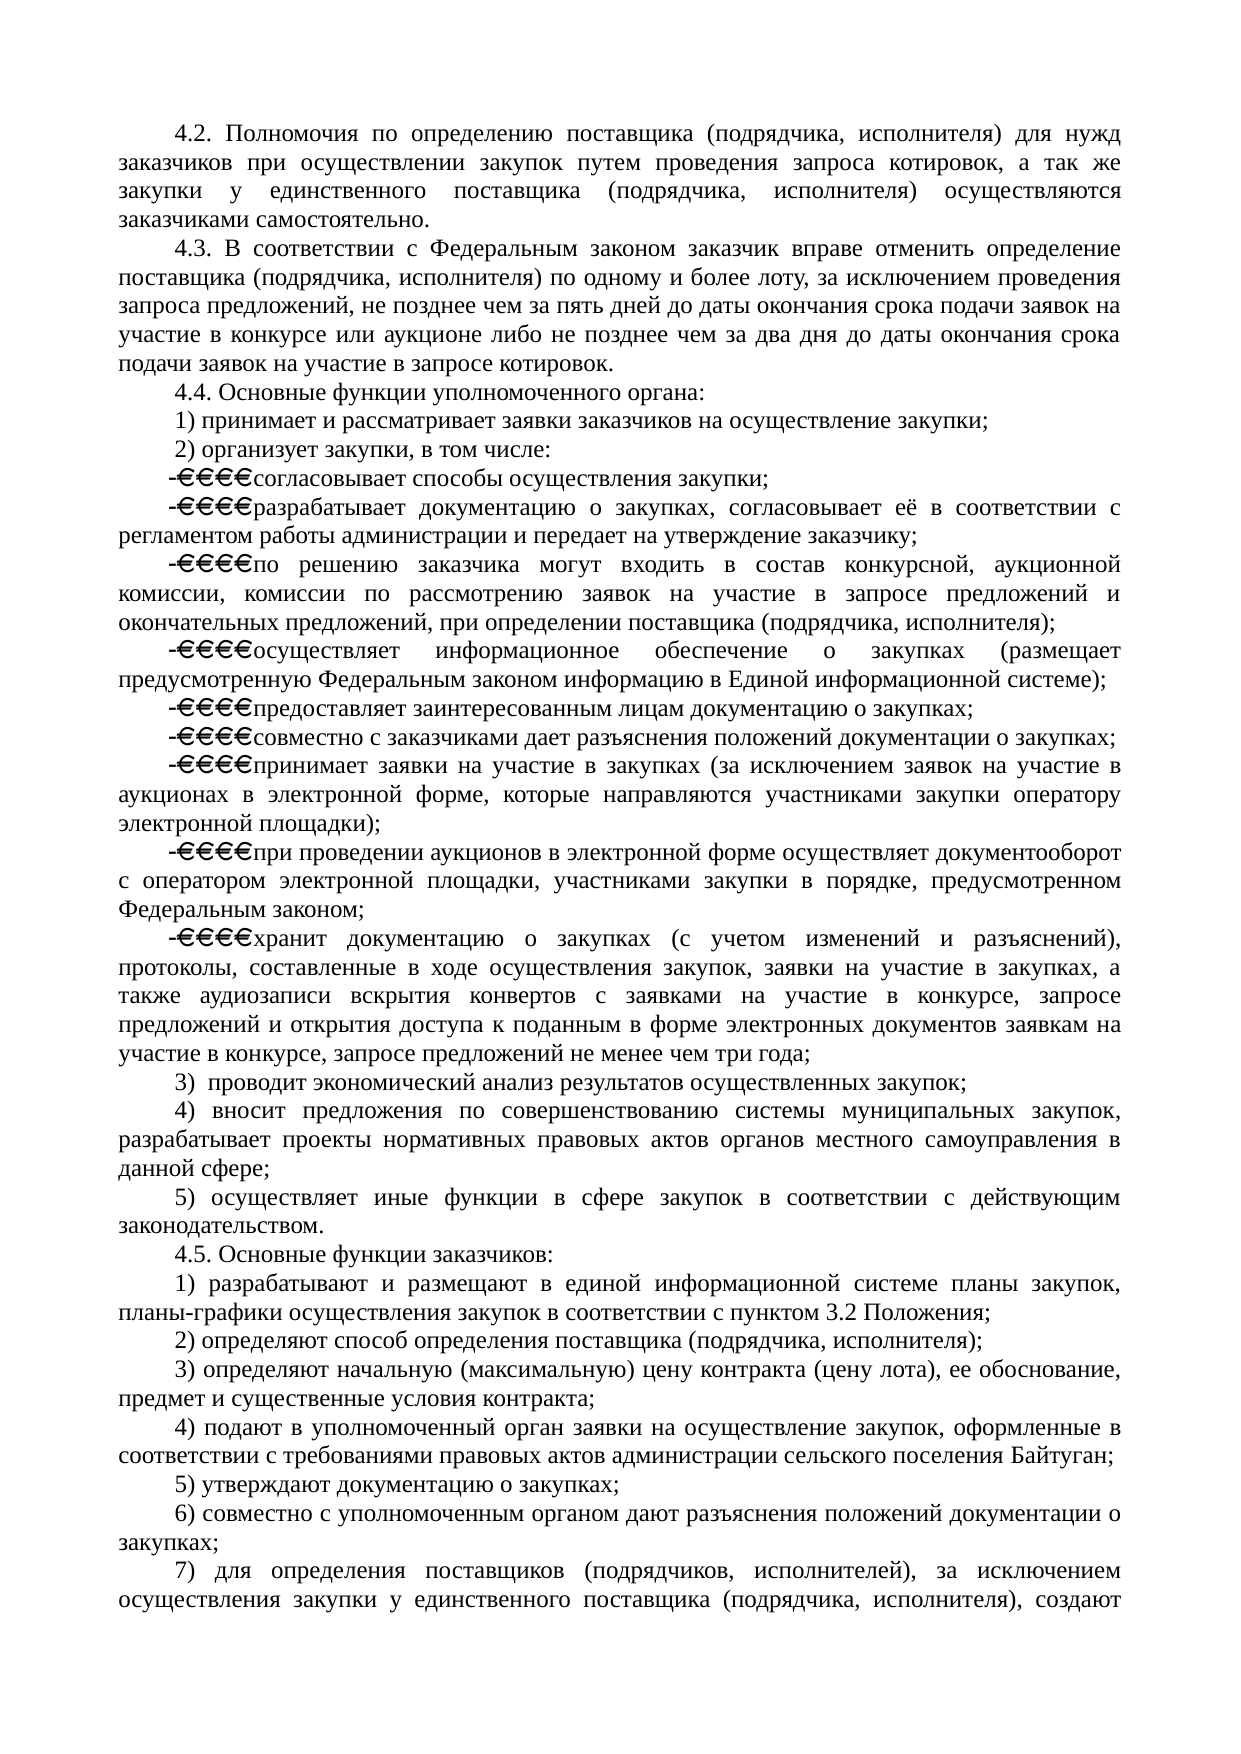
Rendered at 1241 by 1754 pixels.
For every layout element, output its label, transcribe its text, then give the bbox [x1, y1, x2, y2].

text - согласовывает способы осуществления закупки; [118, 463, 1122, 492]
text - совместно с заказчиками дает разъяснения положений документации о закупках; [118, 722, 1122, 751]
text - принимает заявки на участие в закупках (за исключением заявок на участие в аукционах в электронной форме, которые направляются участниками закупки оператору электронной площадки); [118, 751, 1122, 837]
text 6) совместно с уполномоченным органом дают разъяснения положений документации о закупках; [118, 1498, 1122, 1556]
text 2) организует закупки, в том числе: [118, 434, 1122, 463]
text 4.4. Основные функции уполномоченного органа: [118, 377, 1122, 406]
text 5) осуществляет иные функции в сфере закупок в соответствии с действующим законодательством. [118, 1182, 1122, 1239]
text 1) разрабатывают и размещают в единой информационной системе планы закупок, планы-графики осуществления закупок в соответствии с пунктом 3.2 Положения; [118, 1268, 1122, 1326]
text 2) определяют способ определения поставщика (подрядчика, исполнителя); [118, 1326, 1122, 1354]
text 3) проводит экономический анализ результатов осуществленных закупок; [118, 1067, 1122, 1096]
text 4) подают в уполномоченный орган заявки на осуществление закупок, оформленные в соответствии с требованиями правовых актов администрации сельского поселения Байтуган; [118, 1412, 1122, 1469]
text - по решению заказчика могут входить в состав конкурсной, аукционной комиссии, комиссии по рассмотрению заявок на участие в запросе предложений и окончательных предложений, при определении поставщика (подрядчика, исполнителя); [118, 549, 1122, 636]
text 3) определяют начальную (максимальную) цену контракта (цену лота), ее обоснование, предмет и существенные условия контракта; [118, 1354, 1122, 1412]
text 4.3. В соответствии с Федеральным законом заказчик вправе отменить определение поставщика (подрядчика, исполнителя) по одному и более лоту, за исключением проведения запроса предложений, не позднее чем за пять дней до даты окончания срока подачи заявок на участие в конкурсе или аукционе либо не позднее чем за два дня до даты окончания срока подачи заявок на участие в запросе котировок. [118, 233, 1122, 377]
text - при проведении аукционов в электронной форме осуществляет документооборот с оператором электронной площадки, участниками закупки в порядке, предусмотренном Федеральным законом; [118, 837, 1122, 923]
text - хранит документацию о закупках (с учетом изменений и разъяснений), протоколы, составленные в ходе осуществления закупок, заявки на участие в закупках, а также аудиозаписи вскрытия конвертов с заявками на участие в конкурсе, запросе предложений и открытия доступа к поданным в форме электронных документов заявкам на участие в конкурсе, запросе предложений не менее чем три года; [118, 923, 1122, 1067]
text 7) для определения поставщиков (подрядчиков, исполнителей), за исключением осуществления закупки у единственного поставщика (подрядчика, исполнителя), создают [118, 1556, 1122, 1613]
text 4.5. Основные функции заказчиков: [118, 1239, 1122, 1268]
text 4) вносит предложения по совершенствованию системы муниципальных закупок, разрабатывает проекты нормативных правовых актов органов местного самоуправления в данной сфере; [118, 1096, 1122, 1182]
text 5) утверждают документацию о закупках; [118, 1469, 1122, 1498]
text - предоставляет заинтересованным лицам документацию о закупках; [118, 693, 1122, 722]
text 4.2. Полномочия по определению поставщика (подрядчика, исполнителя) для нужд заказчиков при осуществлении закупок путем проведения запроса котировок, а так же закупки у единственного поставщика (подрядчика, исполнителя) осуществляются заказчиками самостоятельно. [118, 118, 1122, 233]
text - осуществляет информационное обеспечение о закупках (размещает предусмотренную Федеральным законом информацию в Единой информационной системе); [118, 636, 1122, 693]
text 1) принимает и рассматривает заявки заказчиков на осуществление закупки; [118, 406, 1122, 434]
text - разрабатывает документацию о закупках, согласовывает её в соответствии с регламентом работы администрации и передает на утверждение заказчику; [118, 492, 1122, 549]
